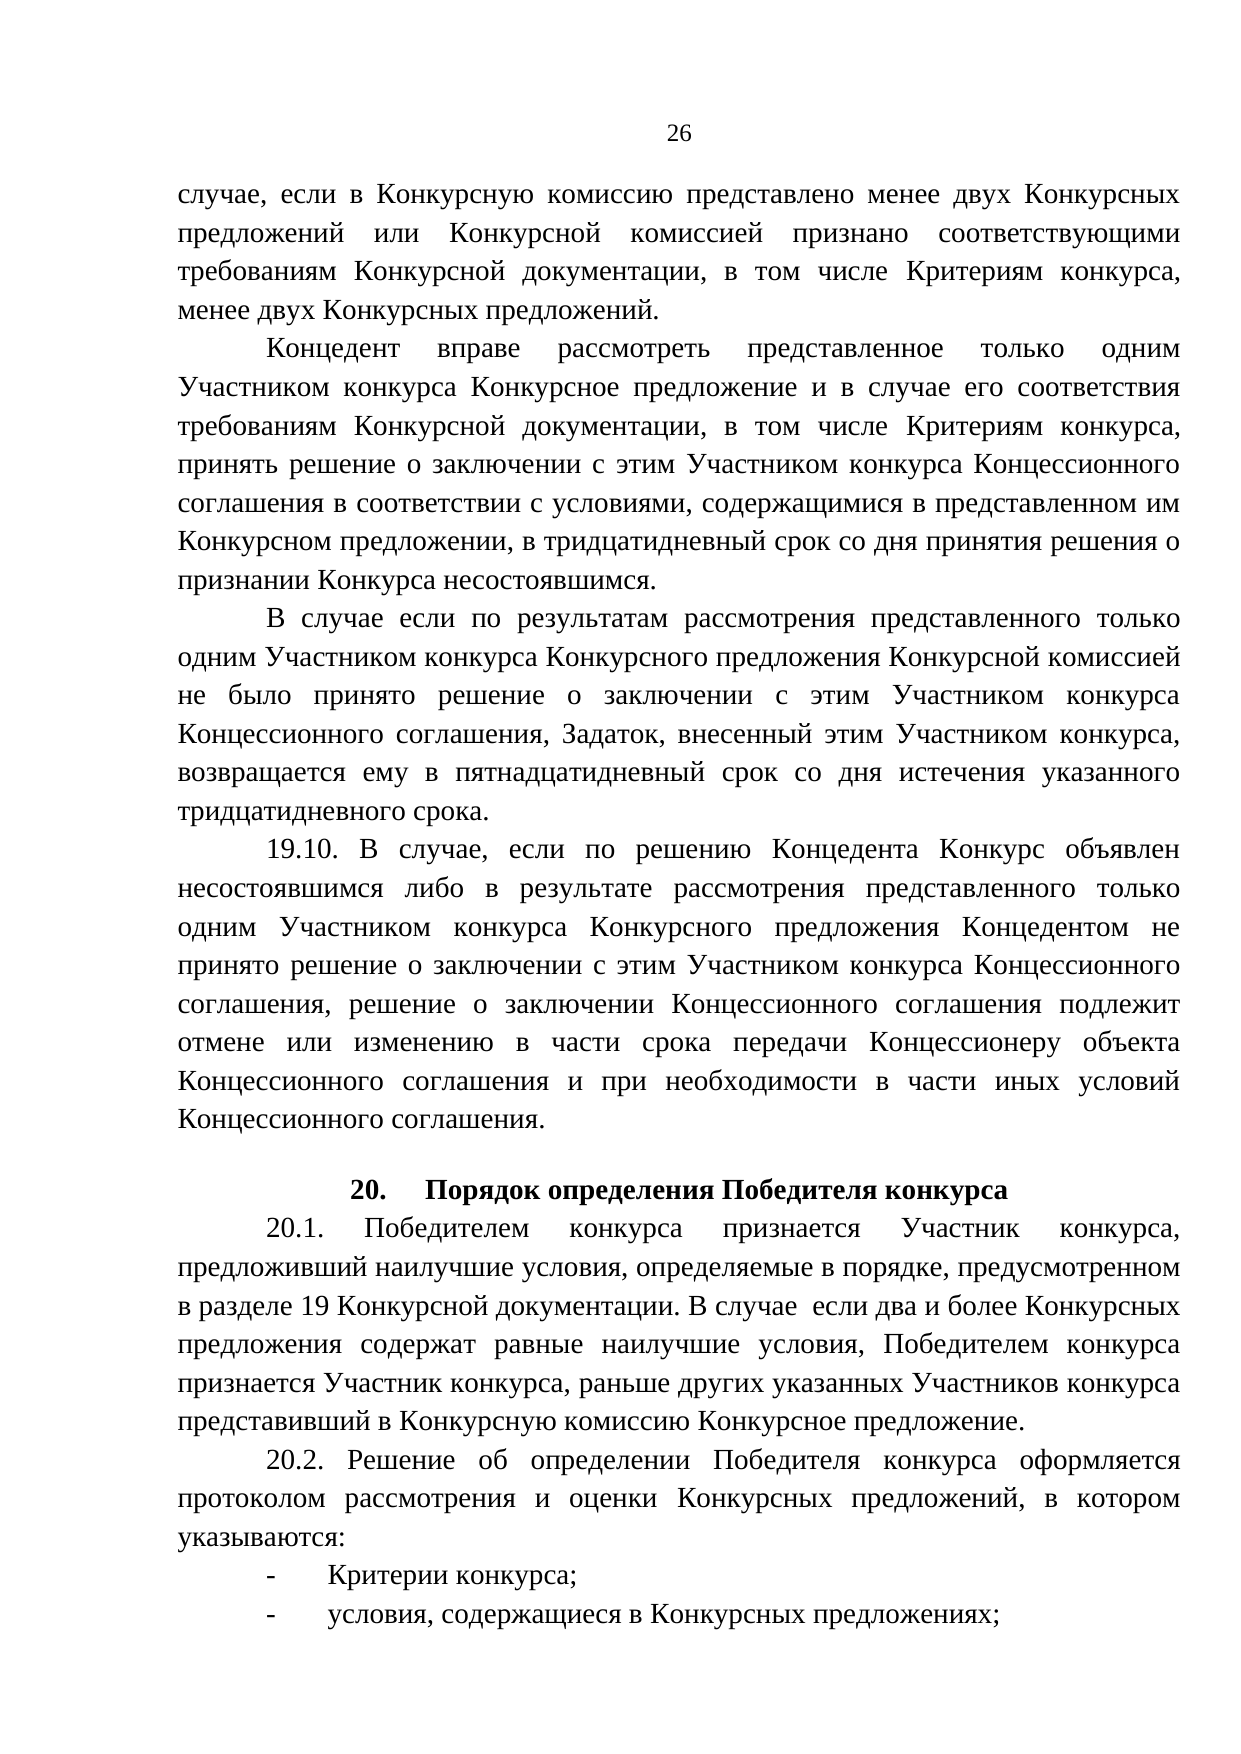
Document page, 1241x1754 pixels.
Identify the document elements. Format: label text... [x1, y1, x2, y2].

text 20. Порядок определения Победителя конкурса [177, 1172, 1181, 1206]
text 20.1. Победителем конкурса признается Участник конкурса, предложивший наилучшие условия, определяемые в порядке, предусмотренном в разделе 19 Конкурсной документации. В случае если два и более Конкурсных предложения содержат равные наилучшие условия, Победителем конкурса признается Участник конкурса, раньше других указанных Участников конкурса представивший в Конкурсную комиссию Конкурсное предложение. [177, 1211, 1181, 1437]
text - Критерии конкурса; [177, 1557, 1181, 1591]
text 20.2. Решение об определении Победителя конкурса оформляется протоколом рассмотрения и оценки Конкурсных предложений, в котором указываются: [177, 1442, 1181, 1552]
text В случае если по результатам рассмотрения представленного только одним Участником конкурса Конкурсного предложения Конкурсной комиссией не было принято решение о заключении с этим Участником конкурса Концессионного соглашения, Задаток, внесенный этим Участником конкурса, возвращается ему в пятнадцатидневный срок со дня истечения указанного тридцатидневного срока. [177, 600, 1181, 827]
text - условия, содержащиеся в Конкурсных предложениях; [177, 1596, 1181, 1629]
text 19.10. В случае, если по решению Концедента Конкурс объявлен несостоявшимся либо в результате рассмотрения представленного только одним Участником конкурса Конкурсного предложения Концедентом не принято решение о заключении с этим Участником конкурса Концессионного соглашения, решение о заключении Концессионного соглашения подлежит отмене или изменению в части срока передачи Концессионеру объекта Концессионного соглашения и при необходимости в части иных условий Концессионного соглашения. [177, 832, 1181, 1135]
text случае, если в Конкурсную комиссию представлено менее двух Конкурсных предложений или Конкурсной комиссией признано соответствующими требованиям Конкурсной документации, в том числе Критериям конкурса, менее двух Конкурсных предложений. [177, 176, 1181, 326]
text Концедент вправе рассмотреть представленное только одним Участником конкурса Конкурсное предложение и в случае его соответствия требованиям Конкурсной документации, в том числе Критериям конкурса, принять решение о заключении с этим Участником конкурса Концессионного соглашения в соответствии с условиями, содержащимися в представленном им Конкурсном предложении, в тридцатидневный срок со дня принятия решения о признании Конкурса несостоявшимся. [177, 331, 1181, 595]
